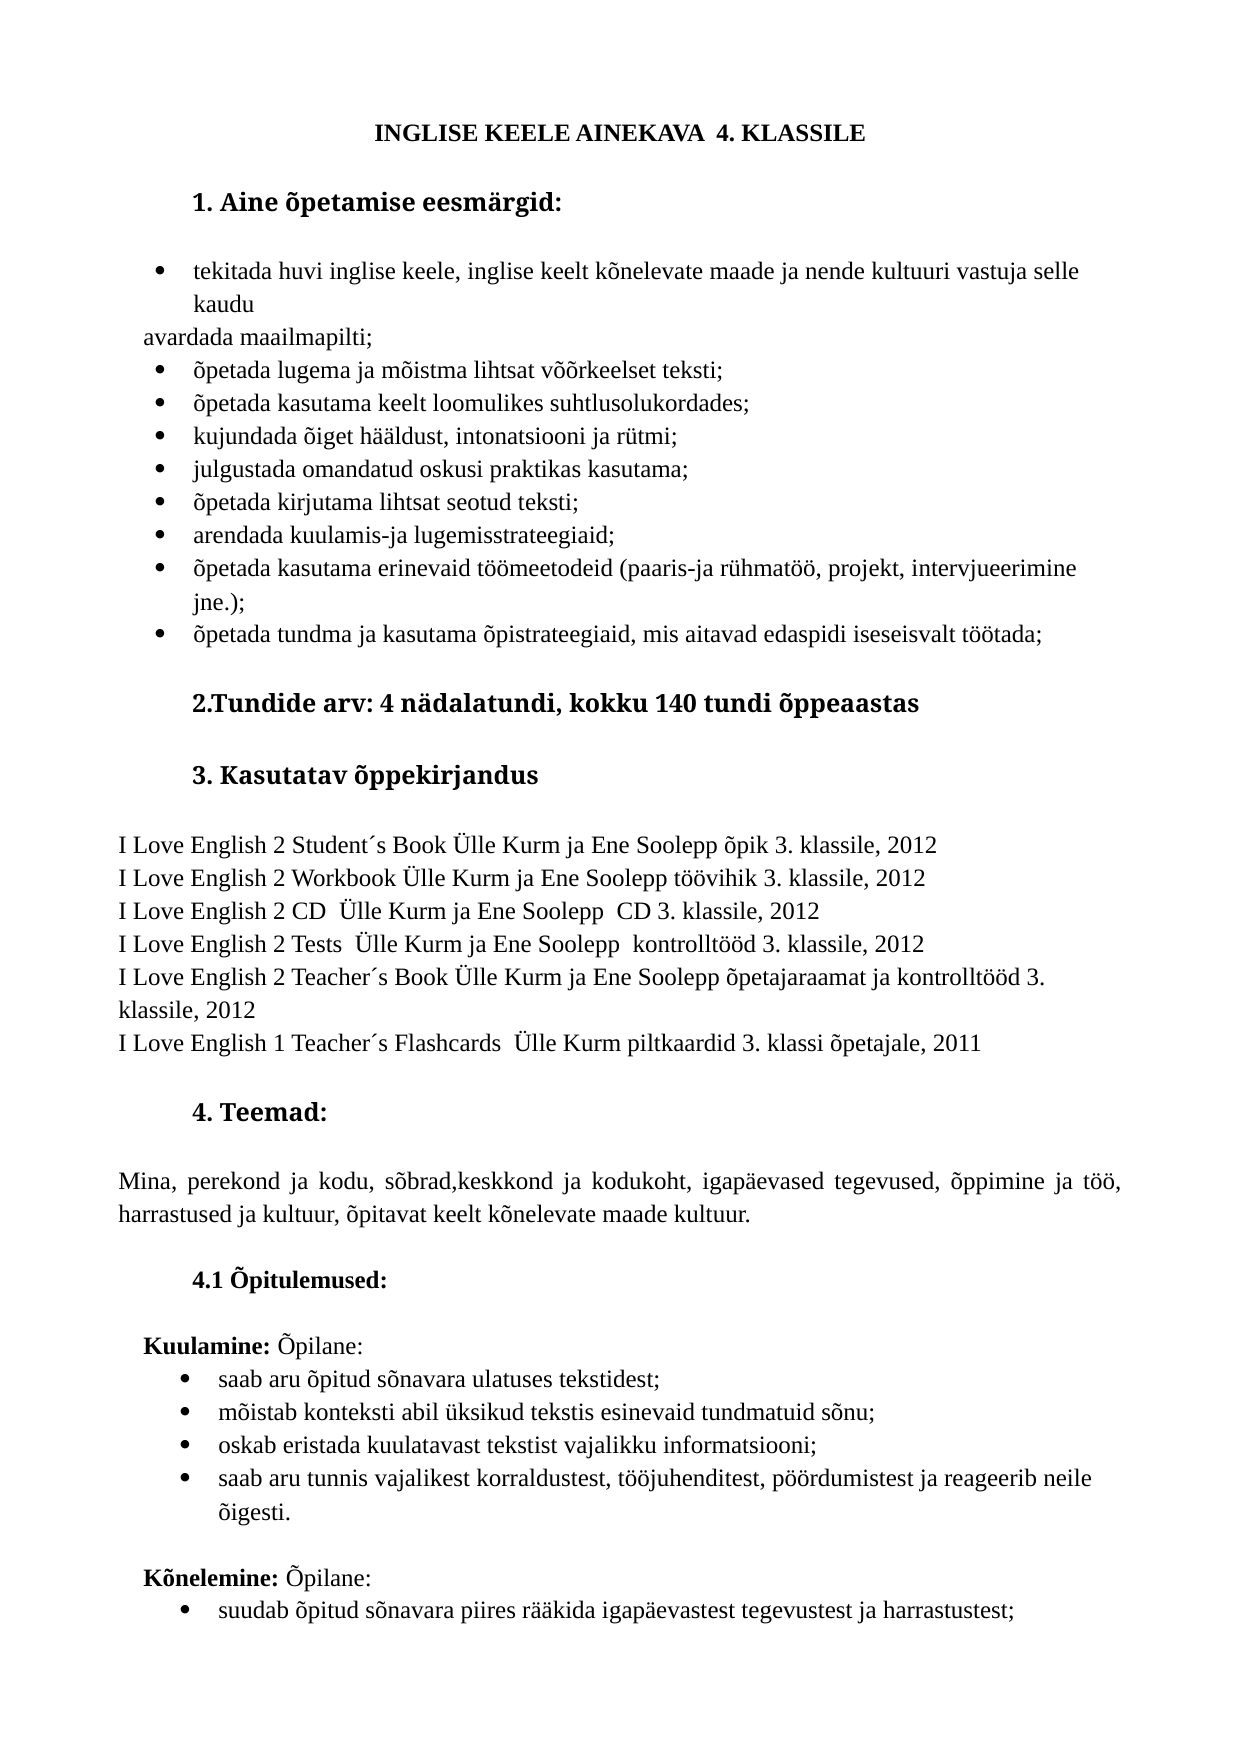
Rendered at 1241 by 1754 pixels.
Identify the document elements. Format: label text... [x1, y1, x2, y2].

list julgustada omandatud oskusi praktikas kasutama; [156, 454, 1122, 483]
list saab aru õpitud sõnavara ulatuses tekstidest; [181, 1364, 1122, 1393]
list õpetada kirjutama lihtsat seotud teksti; [156, 487, 1122, 516]
text 1. Aine õpetamise eesmärgid: [118, 184, 1122, 218]
text Mina, perekond ja kodu, sõbrad,keskkond ja kodukoht, igapäevased tegevused, õppimine ja töö, harrastused ja kultuur, õpitavat keelt kõnelevate maade kultuur. [118, 1166, 1122, 1228]
text I Love English 2 Workbook Ülle Kurm ja Ene Soolepp töövihik 3. klassile, 2012 [118, 863, 1122, 892]
list õpetada lugema ja mõistma lihtsat võõrkeelset teksti; [156, 355, 1122, 384]
list õpetada tundma ja kasutama õpistrateegiaid, mis aitavad edaspidi iseseisvalt töötada; [156, 619, 1122, 648]
text I Love English 2 Tests Ülle Kurm ja Ene Soolepp kontrolltööd 3. klassile, 2012 [118, 929, 1122, 958]
text 2.Tundide arv: 4 nädalatundi, kokku 140 tundi õppeaastas [118, 686, 1122, 720]
text 3. Kasutatav õppekirjandus [118, 758, 1122, 792]
text 4. Teemad: [118, 1094, 1122, 1128]
list arendada kuulamis-ja lugemisstrateegiaid; [156, 521, 1122, 549]
text avardada maailmapilti; [118, 322, 1122, 351]
list suudab õpitud sõnavara piires rääkida igapäevastest tegevustest ja harrastustest; [181, 1596, 1122, 1624]
text INGLISE KEELE AINEKAVA 4. KLASSILE [118, 118, 1122, 147]
list oskab eristada kuulatavast tekstist vajalikku informatsiooni; [181, 1431, 1122, 1459]
list tekitada huvi inglise keele, inglise keelt kõnelevate maade ja nende kultuuri vastuja selle kaudu [156, 256, 1122, 318]
text Kuulamine: Õpilane: [118, 1331, 1122, 1360]
list õpetada kasutama keelt loomulikes suhtlusolukordades; [156, 388, 1122, 417]
text I Love English 2 Student´s Book Ülle Kurm ja Ene Soolepp õpik 3. klassile, 2012 [118, 830, 1122, 859]
text Kõnelemine: Õpilane: [118, 1563, 1122, 1591]
text 4.1 Õpitulemused: [118, 1265, 1122, 1294]
list kujundada õiget hääldust, intonatsiooni ja rütmi; [156, 421, 1122, 450]
text I Love English 1 Teacher´s Flashcards Ülle Kurm piltkaardid 3. klassi õpetajale, 2011 [118, 1028, 1122, 1090]
list saab aru tunnis vajalikest korraldustest, tööjuhenditest, pöördumistest ja reageerib neile õigesti. [181, 1463, 1122, 1525]
text I Love English 2 CD Ülle Kurm ja Ene Soolepp CD 3. klassile, 2012 [118, 896, 1122, 925]
text I Love English 2 Teacher´s Book Ülle Kurm ja Ene Soolepp õpetajaraamat ja kontrolltööd 3. klassile, 2012 [118, 962, 1122, 1024]
list õpetada kasutama erinevaid töömeetodeid (paaris-ja rühmatöö, projekt, intervjueerimine jne.); [156, 553, 1122, 615]
list mõistab konteksti abil üksikud tekstis esinevaid tundmatuid sõnu; [181, 1397, 1122, 1426]
